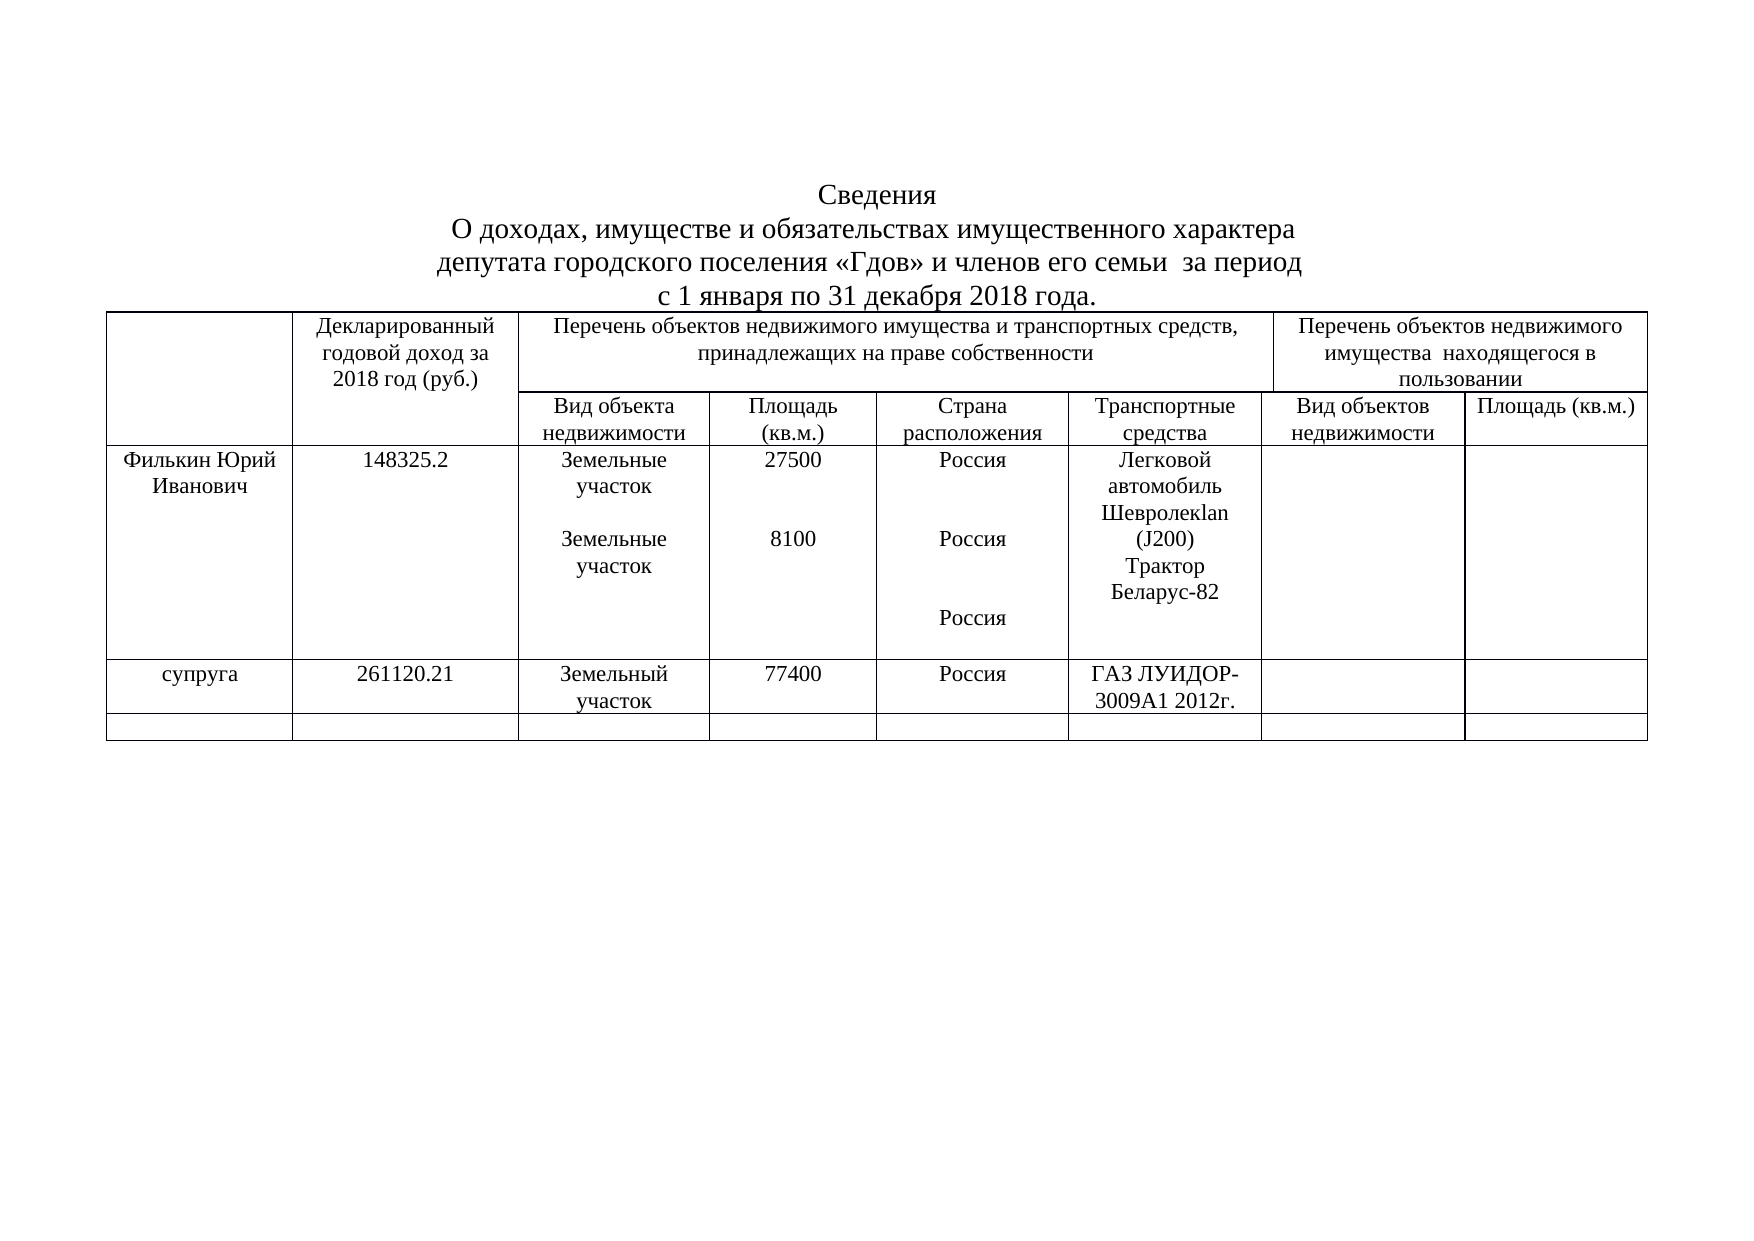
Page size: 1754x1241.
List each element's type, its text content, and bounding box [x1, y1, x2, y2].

table_cell Площадь (кв.м.) [1466, 393, 1647, 445]
table_cell [1466, 714, 1647, 740]
table_cell [877, 714, 1068, 740]
table_header Перечень объектов недвижимого имущества находящегося в пользовании [1274, 313, 1647, 391]
table_cell 261120,21 [293, 660, 518, 713]
table_header [107, 313, 292, 445]
table_cell Площадь (кв.м.) [710, 393, 876, 445]
table_cell Филькин Юрий Иванович [107, 446, 292, 659]
table_cell Россия Россия Россия [877, 446, 1068, 659]
table_cell [710, 714, 876, 740]
table_cell Земельные участок Земельные участок [519, 446, 709, 659]
table_cell Транспортные средства [1069, 393, 1261, 445]
table_cell [1466, 446, 1647, 659]
table_cell [1069, 714, 1261, 740]
table_cell 148325,2 [293, 446, 518, 659]
table_cell Вид объектов недвижимости [1262, 393, 1464, 445]
table_cell Земельный участок [519, 660, 709, 713]
text Сведения [118, 177, 1636, 211]
table_cell Легковой автомобиль Шевролекlan (J200) Трактор Беларус-82 [1069, 446, 1261, 659]
table_cell [107, 714, 292, 740]
text О доходах, имуществе и обязательствах имущественного характера [118, 211, 1636, 244]
table_cell Страна расположения [877, 393, 1068, 445]
table_cell [519, 714, 709, 740]
table_cell супруга [107, 660, 292, 713]
table_cell [1262, 660, 1464, 713]
table_cell [1262, 714, 1464, 740]
table_cell ГАЗ ЛУИДОР-3009А1 2012г. [1069, 660, 1261, 713]
table_cell [293, 714, 518, 740]
text с 1 января по 31 декабря 2018 года. [118, 278, 1636, 311]
text депутата городского поселения «Гдов» и членов его семьи за период [118, 244, 1636, 278]
table_cell Россия [877, 660, 1068, 713]
table_cell 27500 8100 [710, 446, 876, 659]
table_cell Вид объекта недвижимости [519, 393, 709, 445]
table_cell 77400 [710, 660, 876, 713]
table_header Перечень объектов недвижимого имущества и транспортных средств, принадлежащих на праве собственности [519, 313, 1273, 391]
table_header Декларированный годовой доход за 2018 год (руб.) [293, 313, 518, 445]
table_cell [1262, 446, 1464, 659]
table_cell [1466, 660, 1647, 713]
